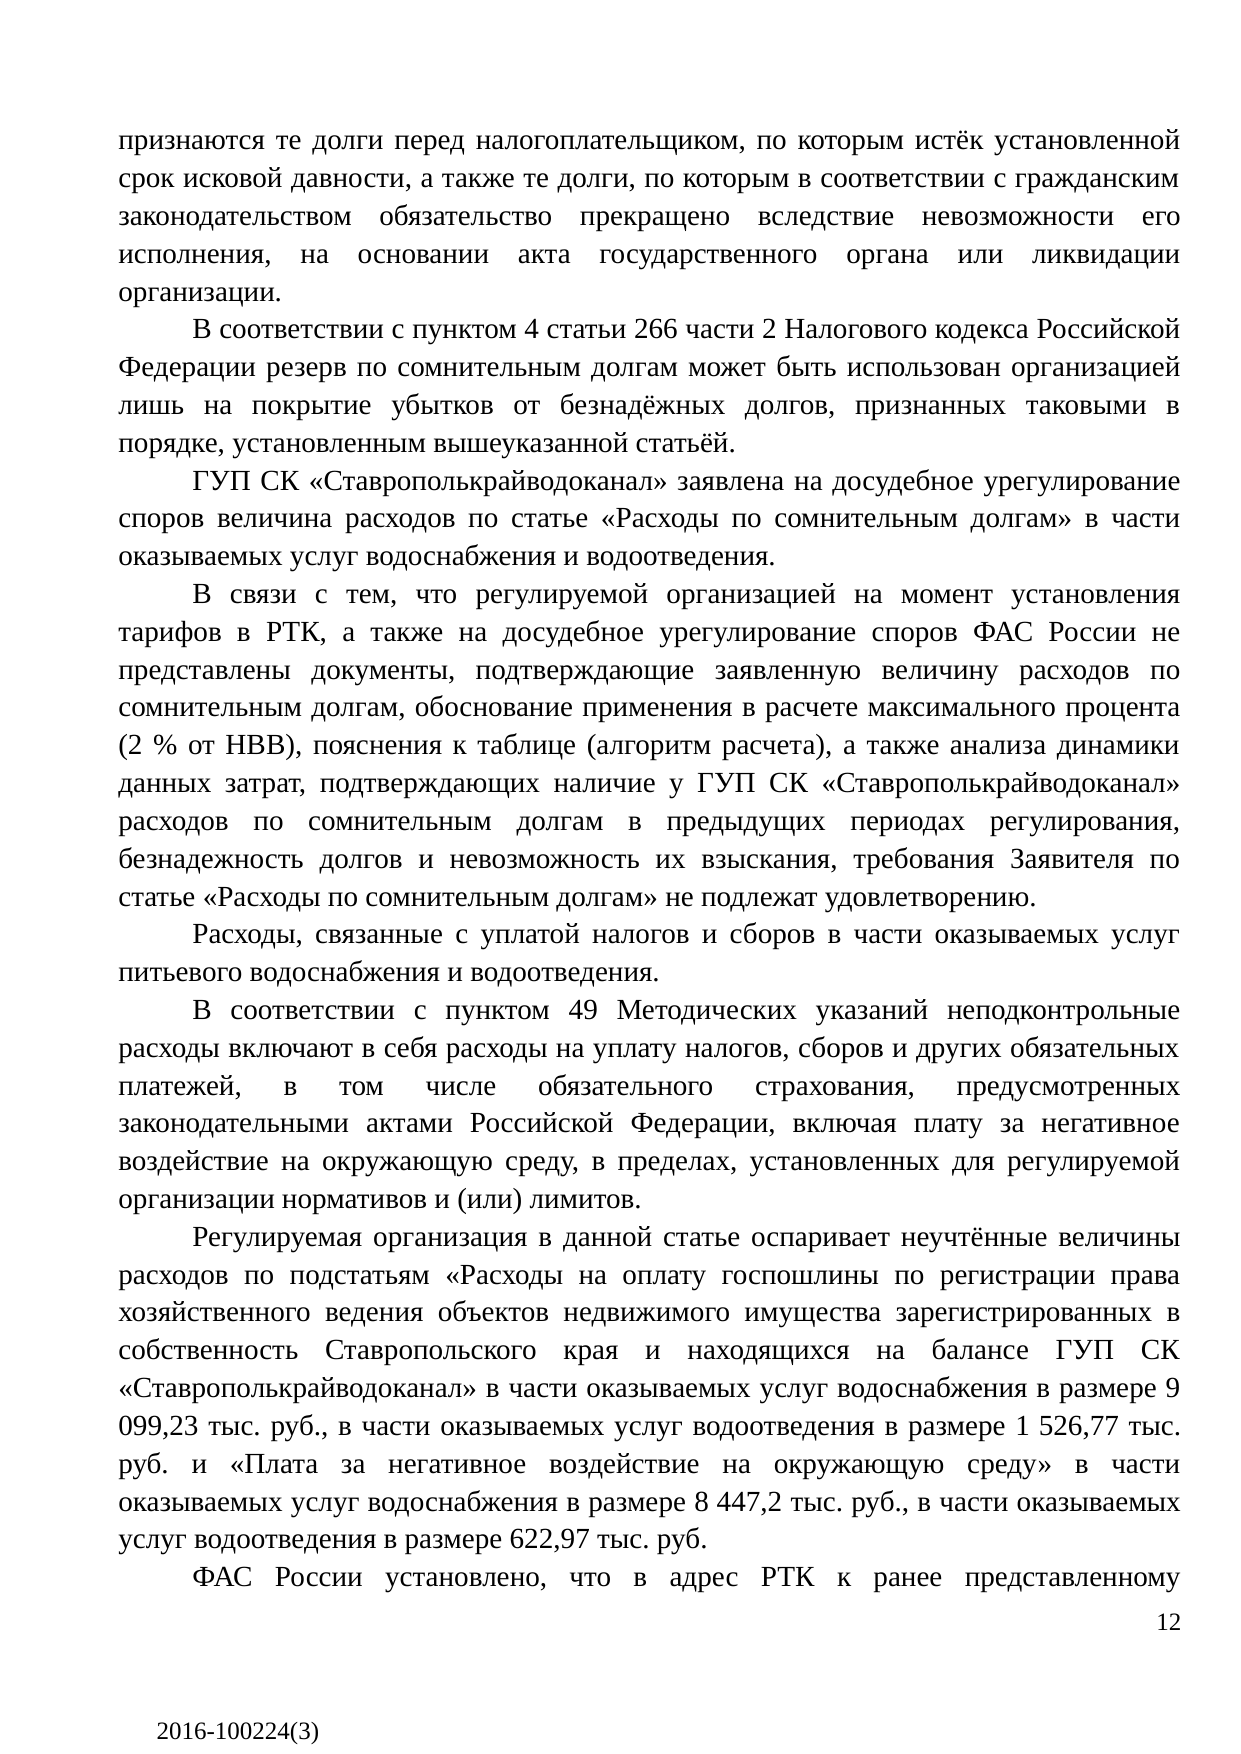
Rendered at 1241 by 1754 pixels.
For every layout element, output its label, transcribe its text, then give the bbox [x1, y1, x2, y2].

text Расходы, связанные с уплатой налогов и сборов в части оказываемых услуг питьевого водоснабжения и водоотведения. [118, 912, 1181, 988]
text В соответствии с пунктом 49 Методических указаний неподконтрольные расходы включают в себя расходы на уплату налогов, сборов и других обязательных платежей, в том числе обязательного страхования, предусмотренных законодательными актами Российской Федерации, включая плату за негативное воздействие на окружающую среду, в пределах, установленных для регулируемой организации нормативов и (или) лимитов. [118, 988, 1181, 1215]
text признаются те долги перед налогоплательщиком, по которым истёк установленной срок исковой давности, а также те долги, по которым в соответствии с гражданским законодательством обязательство прекращено вследствие невозможности его исполнения, на основании акта государственного органа или ликвидации организации. [118, 118, 1181, 307]
text ФАС России установлено, что в адрес РТК к ранее представленному [118, 1555, 1181, 1593]
text В соответствии с пунктом 4 статьи 266 части 2 Налогового кодекса Российской Федерации резерв по сомнительным долгам может быть использован организацией лишь на покрытие убытков от безнадёжных долгов, признанных таковыми в порядке, установленным вышеуказанной статьёй. [118, 307, 1181, 458]
text ГУП СК «Ставрополькрайводоканал» заявлена на досудебное урегулирование споров величина расходов по статье «Расходы по сомнительным долгам» в части оказываемых услуг водоснабжения и водоотведения. [118, 458, 1181, 572]
text Регулируемая организация в данной статье оспаривает неучтённые величины расходов по подстатьям «Расходы на оплату госпошлины по регистрации права хозяйственного ведения объектов недвижимого имущества зарегистрированных в собственность Ставропольского края и находящихся на балансе ГУП СК «Ставрополькрайводоканал» в части оказываемых услуг водоснабжения в размере 9 099,23 тыс. руб., в части оказываемых услуг водоотведения в размере 1 526,77 тыс. руб. и «Плата за негативное воздействие на окружающую среду» в части оказываемых услуг водоснабжения в размере 8 447,2 тыс. руб., в части оказываемых услуг водоотведения в размере 622,97 тыс. руб. [118, 1215, 1181, 1555]
text В связи с тем, что регулируемой организацией на момент установления тарифов в РТК, а также на досудебное урегулирование споров ФАС России не представлены документы, подтверждающие заявленную величину расходов по сомнительным долгам, обоснование применения в расчете максимального процента (2 % от НВВ), пояснения к таблице (алгоритм расчета), а также анализа динамики данных затрат, подтверждающих наличие у ГУП СК «Ставрополькрайводоканал» расходов по сомнительным долгам в предыдущих периодах регулирования, безнадежность долгов и невозможность их взыскания, требования Заявителя по статье «Расходы по сомнительным долгам» не подлежат удовлетворению. [118, 572, 1181, 912]
